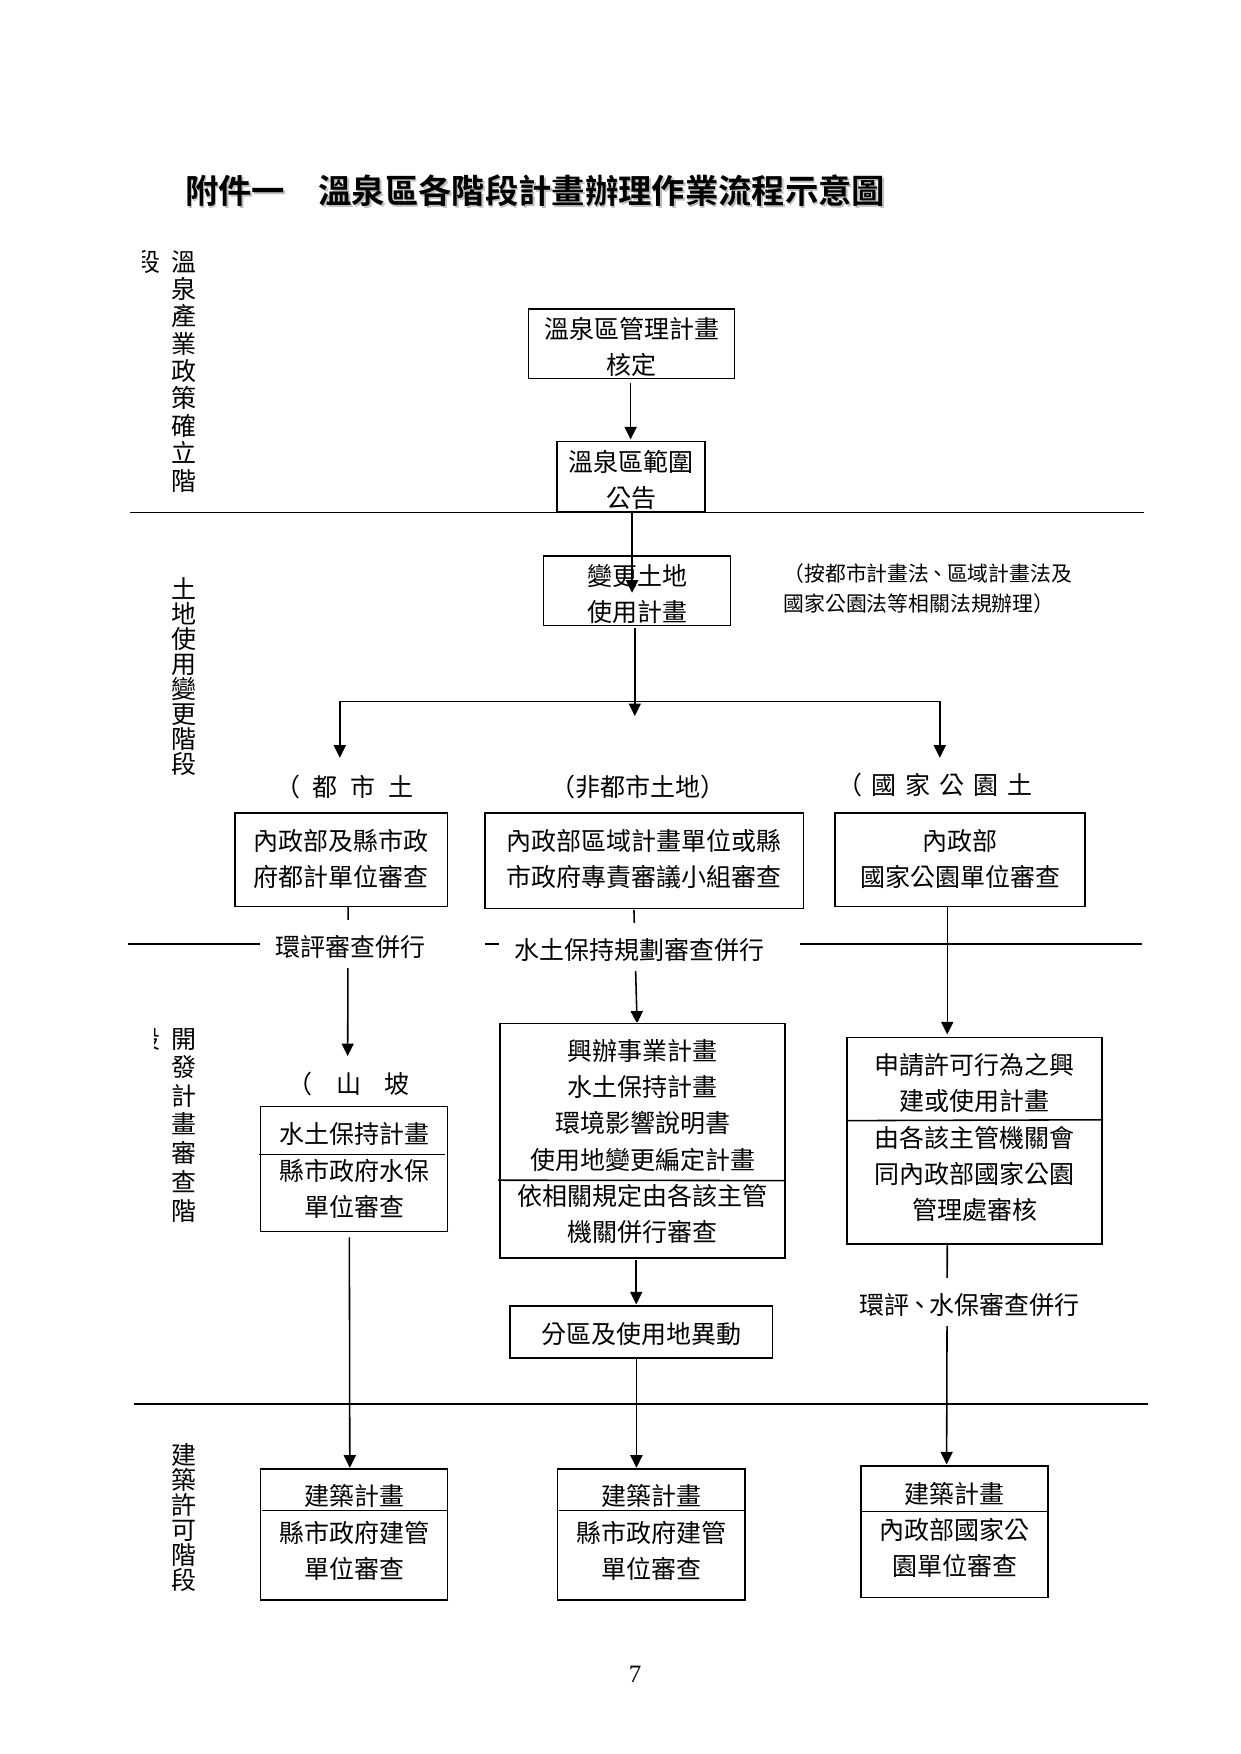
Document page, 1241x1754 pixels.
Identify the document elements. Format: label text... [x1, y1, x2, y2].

text 環評審查併行 [275, 928, 470, 961]
text 內政部區域計畫單位或縣市政府專責審議小組審查 [501, 821, 788, 893]
text 環評、水保審查併行 [859, 1285, 1079, 1318]
text 使用計畫 [544, 593, 730, 625]
text 建築計畫 [876, 1474, 1032, 1511]
text 內政部 [851, 821, 1069, 857]
text 內政部及縣市政府都計單位審查 [251, 821, 431, 893]
text 縣市政府建管單位審查 [276, 1513, 432, 1586]
text 溫泉區範圍公告 [558, 442, 704, 511]
text 環境影響說明書 [516, 1104, 769, 1140]
text 分區及使用地異動 [526, 1314, 756, 1350]
text 水土保持計畫 [516, 1068, 769, 1104]
text 附件一 溫泉區各階段計畫辦理作業流程示意圖 [185, 164, 1085, 213]
text 使用地變更編定計畫 [516, 1140, 769, 1176]
text 興辦事業計畫 [516, 1031, 769, 1068]
text 縣市政府建管單位審查 [573, 1513, 729, 1586]
text 建築計畫 [573, 1477, 729, 1510]
text 由各該主管機關會同內政部國家公園管理處審核 [862, 1121, 1086, 1227]
text 內政部國家公園單位審查 [876, 1512, 1032, 1583]
text 溫泉區管理計畫 [529, 310, 734, 346]
text 建築許可階段 [166, 1442, 202, 1610]
text （非都市土地） [550, 768, 726, 804]
text 土地使用變更階段 [166, 576, 202, 827]
text 依相關規定由各該主管機關併行審查 [516, 1182, 769, 1249]
text （按都市計畫法、區域計畫法及國家公園法等相關法規辦理） [783, 557, 1072, 617]
text （都市土地） [275, 767, 413, 808]
text 建築計畫 [276, 1477, 432, 1510]
text 變更土地 [633, 557, 730, 593]
text 水土保持規劃審查併行 [514, 931, 785, 963]
text 水土保持計畫 [276, 1115, 432, 1154]
text 申請許可行為之興建或使用計畫 [862, 1046, 1086, 1118]
text （國家公園土地） [837, 766, 1032, 807]
text 溫泉產業政策確立階段 [142, 249, 202, 493]
text 開發計畫審查階段 [155, 1026, 202, 1223]
text 變更土地 [544, 557, 631, 593]
text 縣市政府水保單位審查 [276, 1155, 432, 1223]
text （山坡地） [287, 1064, 410, 1095]
text 核定 [529, 346, 734, 378]
text 國家公園單位審查 [851, 857, 1069, 893]
